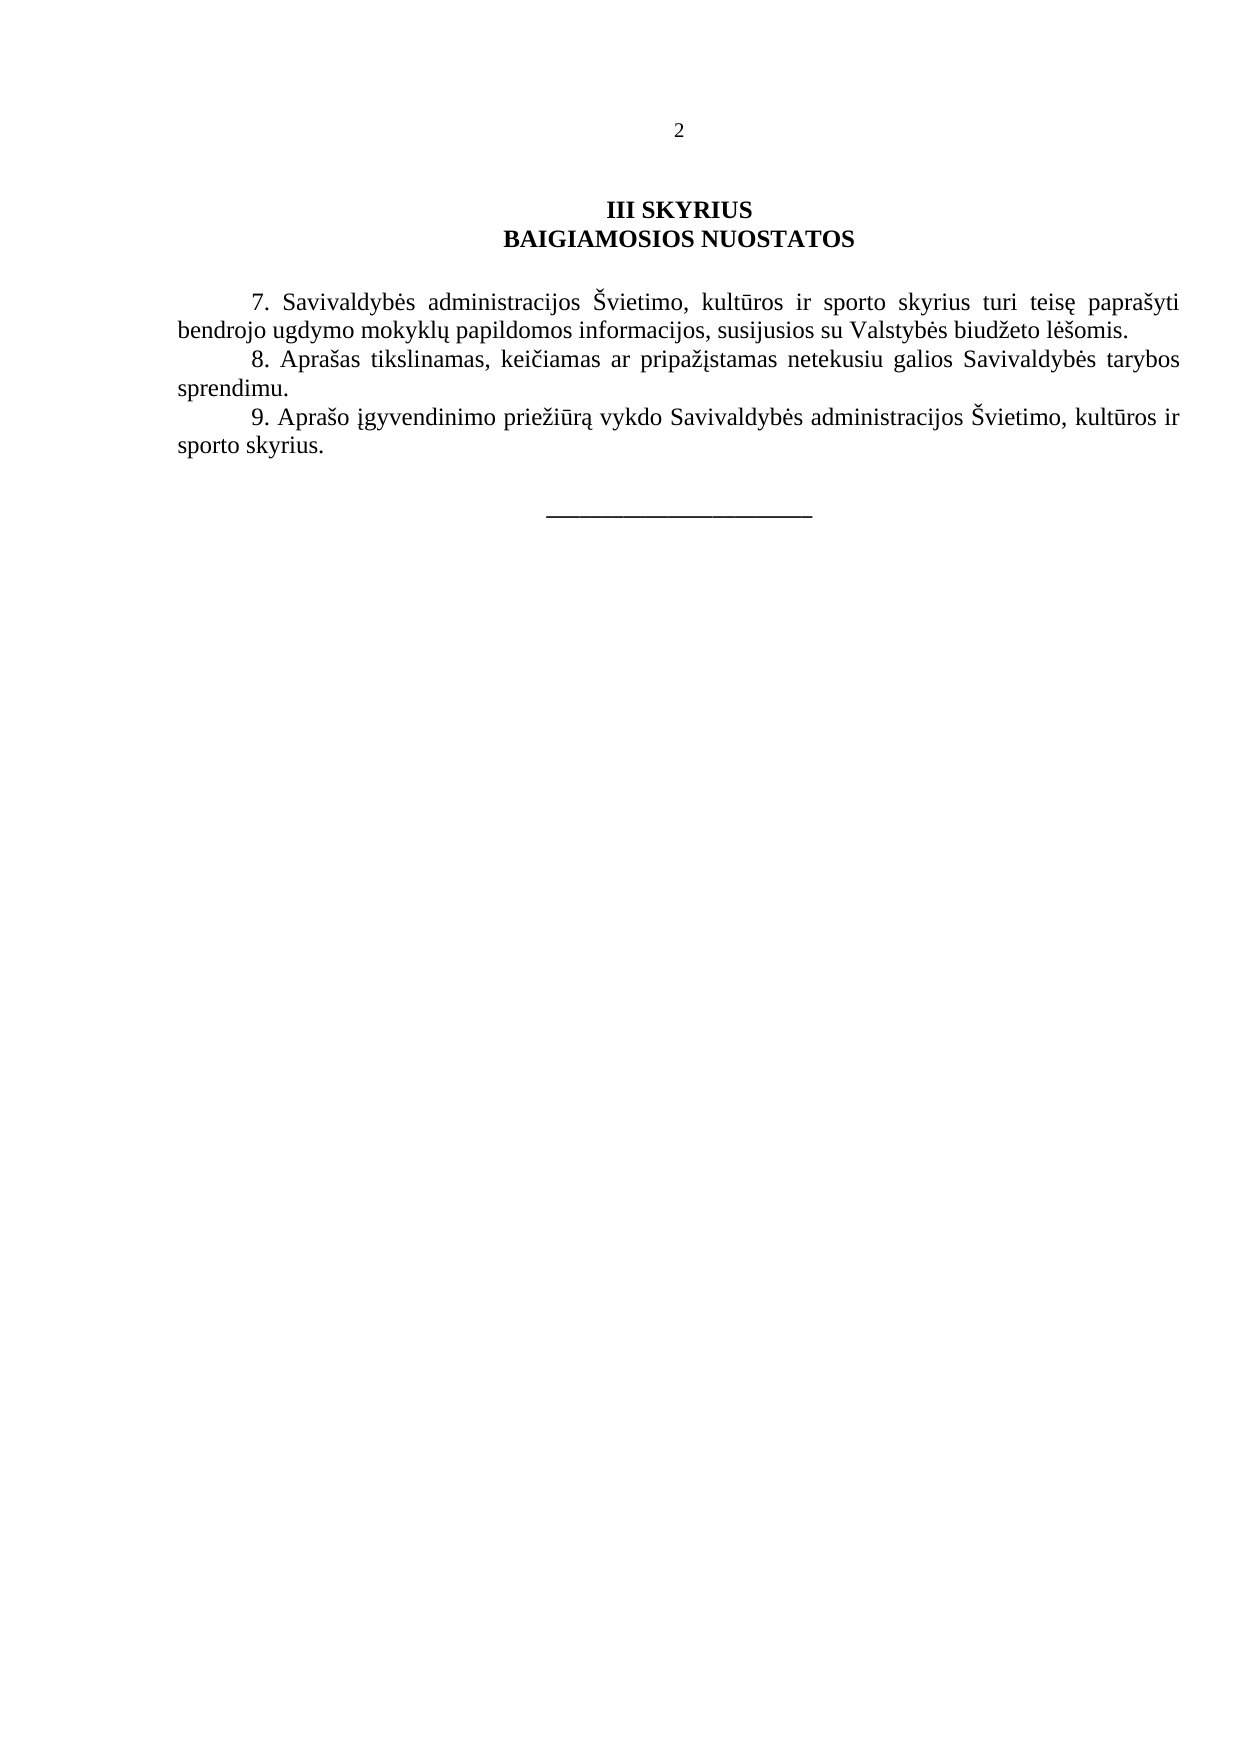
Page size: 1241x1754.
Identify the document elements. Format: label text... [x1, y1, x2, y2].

text ________________________ [177, 488, 1181, 522]
text 9. Aprašo įgyvendinimo priežiūrą vykdo Savivaldybės administracijos Švietimo, kultūros ir sporto skyrius. [177, 402, 1181, 459]
text III SKYRIUS [177, 195, 1181, 224]
text BAIGIAMOSIOS NUOSTATOS [177, 224, 1181, 252]
text 8. Aprašas tikslinamas, keičiamas ar pripažįstamas netekusiu galios Savivaldybės tarybos sprendimu. [177, 344, 1181, 402]
text 7. Savivaldybės administracijos Švietimo, kultūros ir sporto skyrius turi teisę paprašyti bendrojo ugdymo mokyklų papildomos informacijos, susijusios su Valstybės biudžeto lėšomis. [177, 287, 1181, 344]
